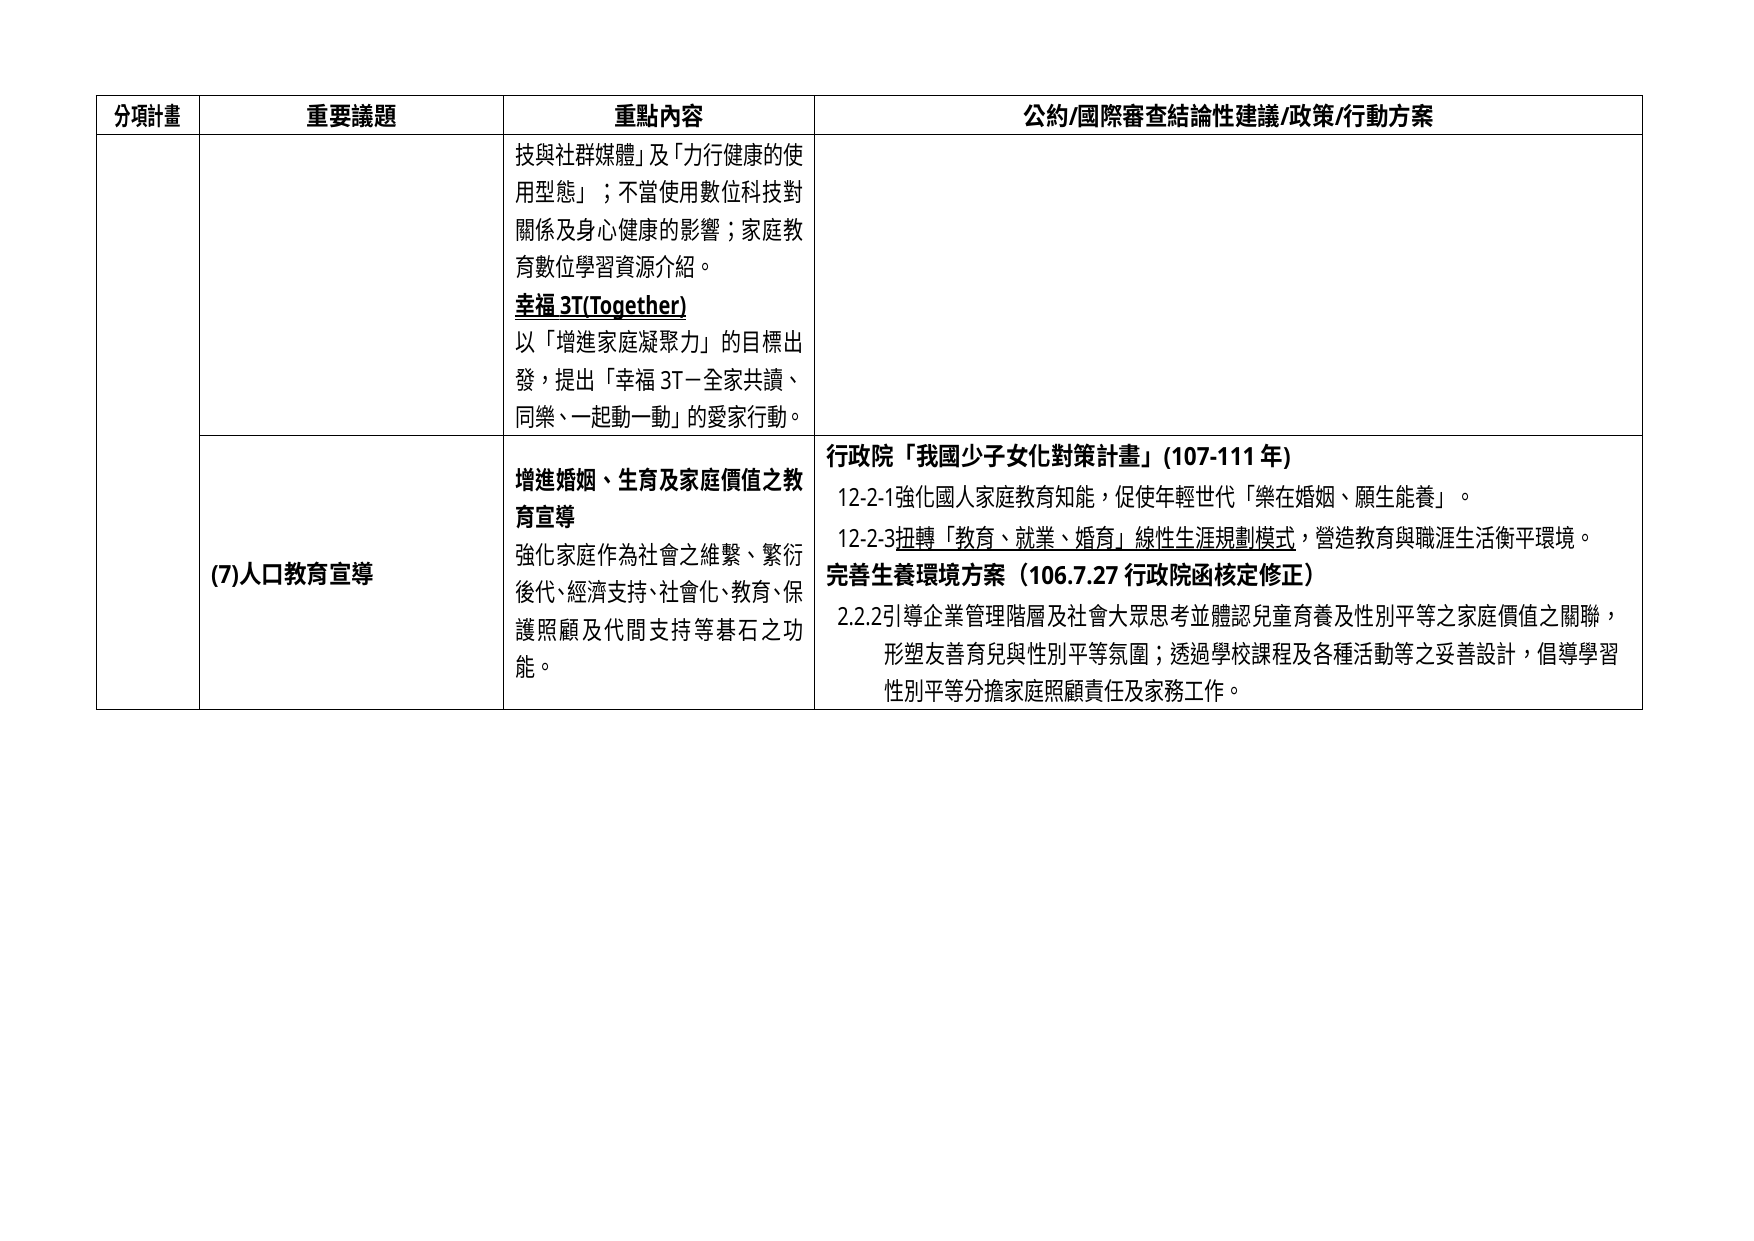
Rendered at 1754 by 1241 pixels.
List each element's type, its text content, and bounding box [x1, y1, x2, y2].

table_header 公約/國際審查結論性建議/政策/行動方案 [815, 96, 1642, 133]
table_cell 行政院「我國少子女化對策計畫」(107-111年) 12-2-1強化國人家庭教育知能，促使年輕世代「樂在婚姻、願生能養」。 12-2-3扭轉「教育、就業、婚育」線性生涯規劃模式，營造教育與職涯生活衡平環境。 完善生養環境方案（106.7.27 行政院函核定修正） 2.2.2引導企業管理階層及社會大眾思考並體認兒童育養及性別平等之家庭價值之關聯，形塑友善育兒與性別平等氛圍；透過學校課程及各種活動等之妥善設計，倡導學習性別平等分擔家庭照顧責任及家務工作。 [815, 436, 1642, 709]
table_cell 增進婚姻、生育及家庭價值之教育宣導 強化家庭作為社會之維繫、繁衍後代、經濟支持、社會化、教育、保護照顧及代間支持等碁石之功能。 [504, 436, 814, 709]
table_cell [97, 135, 199, 709]
table_cell (7)人口教育宣導 [200, 436, 503, 709]
table_header 分項計畫 [97, 96, 199, 133]
table_cell [815, 135, 1642, 434]
table_header 重點內容 [504, 96, 814, 133]
table_cell 技與社群媒體」及「力行健康的使用型態」；不當使用數位科技對關係及身心健康的影響；家庭教育數位學習資源介紹。 幸福3T(Together) 以「增進家庭凝聚力」的目標出發，提出「幸福3T－全家共讀、同樂、一起動一動」的愛家行動。 [504, 135, 814, 434]
table_cell [200, 135, 503, 434]
table_header 重要議題 [200, 96, 503, 133]
